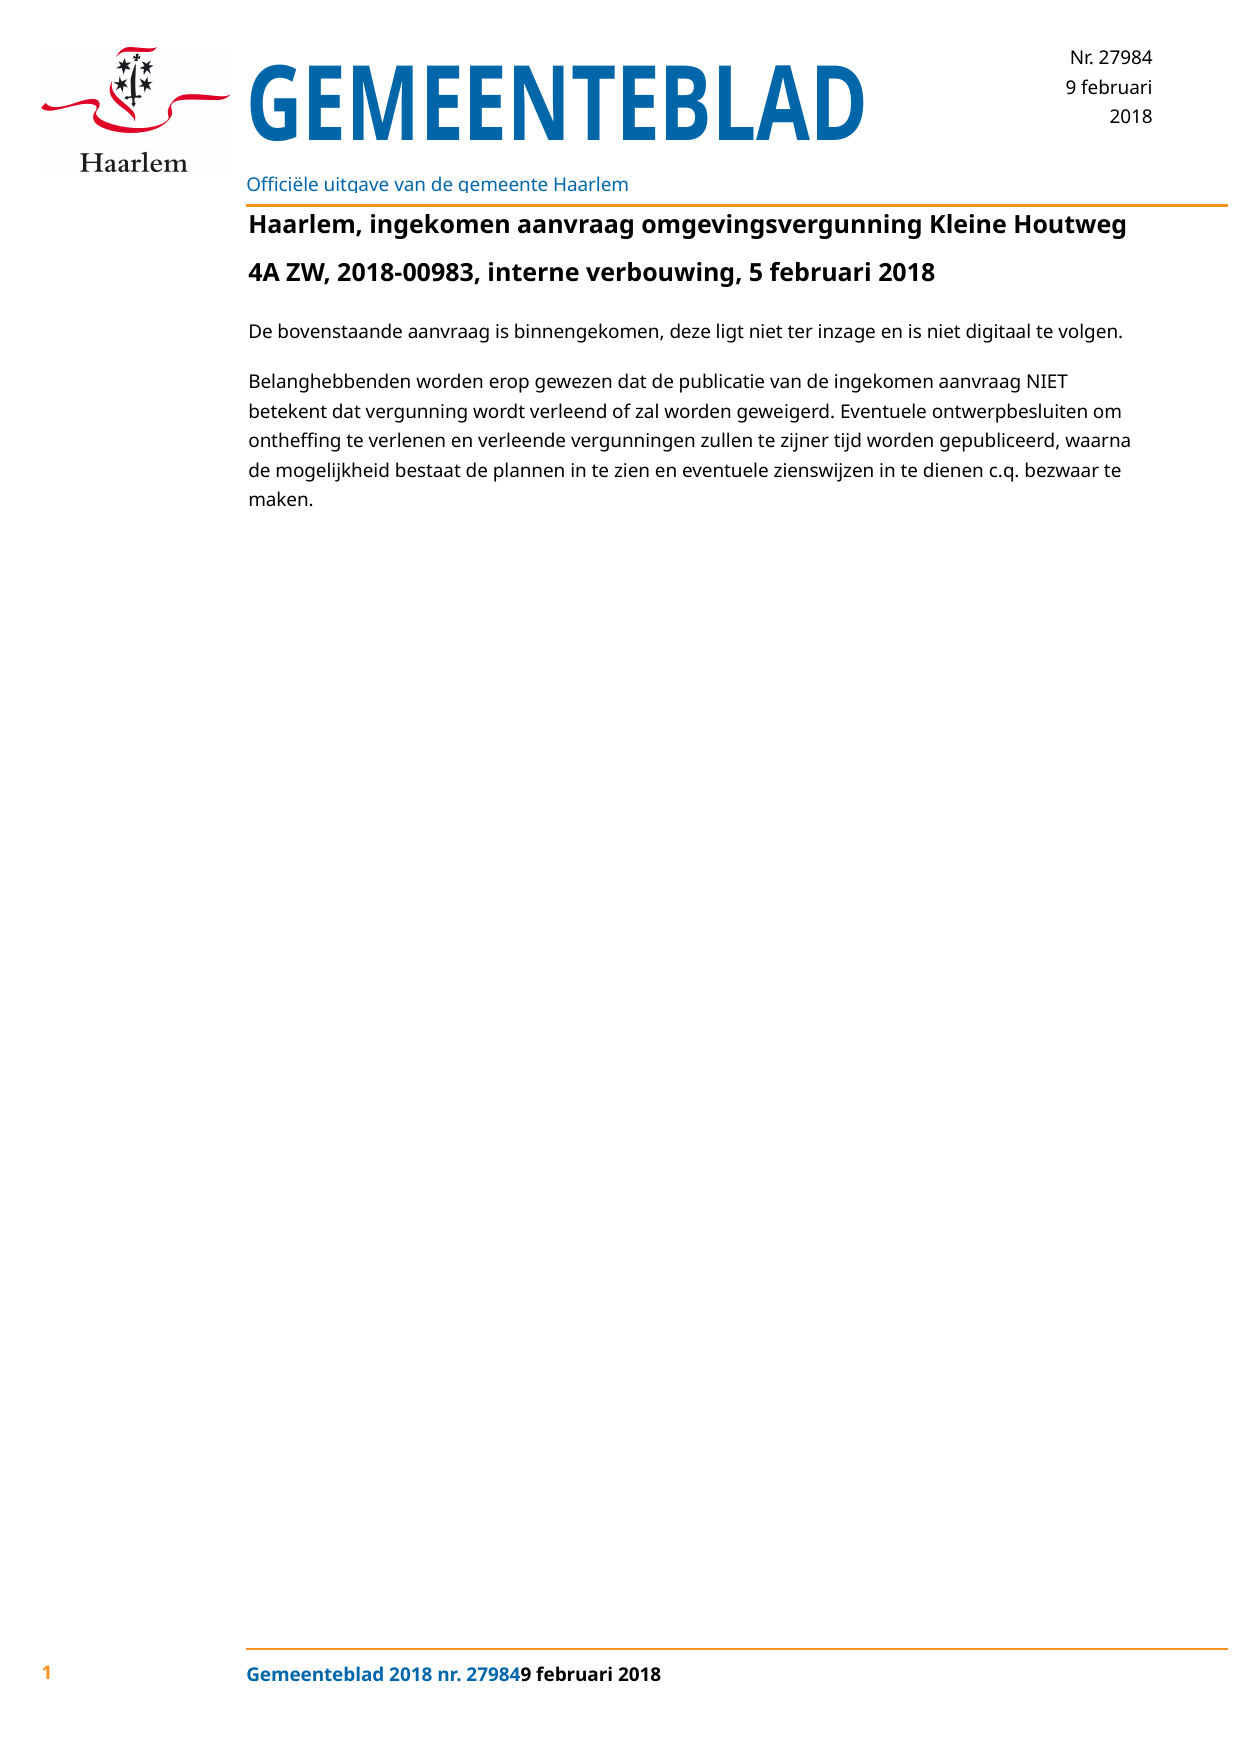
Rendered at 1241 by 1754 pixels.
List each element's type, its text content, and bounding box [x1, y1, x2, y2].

text Haarlem, ingekomen aanvraag omgevingsvergunning Kleine Houtweg 4A ZW, 2018-00983, interne verbouwing, 5 februari 2018 [248, 207, 1152, 288]
text Belanghebbenden worden erop gewezen dat de publicatie van de ingekomen aanvraag NIET betekent dat vergunning wordt verleend of zal worden geweigerd. Eventuele ontwerpbesluiten om ontheffing te verlenen en verleende vergunningen zullen te zijner tijd worden gepubliceerd, waarna de mogelijkheid bestaat de plannen in te zien en eventuele zienswijzen in te dienen c.q. bezwaar te maken. [248, 368, 1152, 512]
picture [41, 47, 231, 172]
text De bovenstaande aanvraag is binnengekomen, deze ligt niet ter inzage en is niet digitaal te volgen. [248, 318, 1152, 344]
